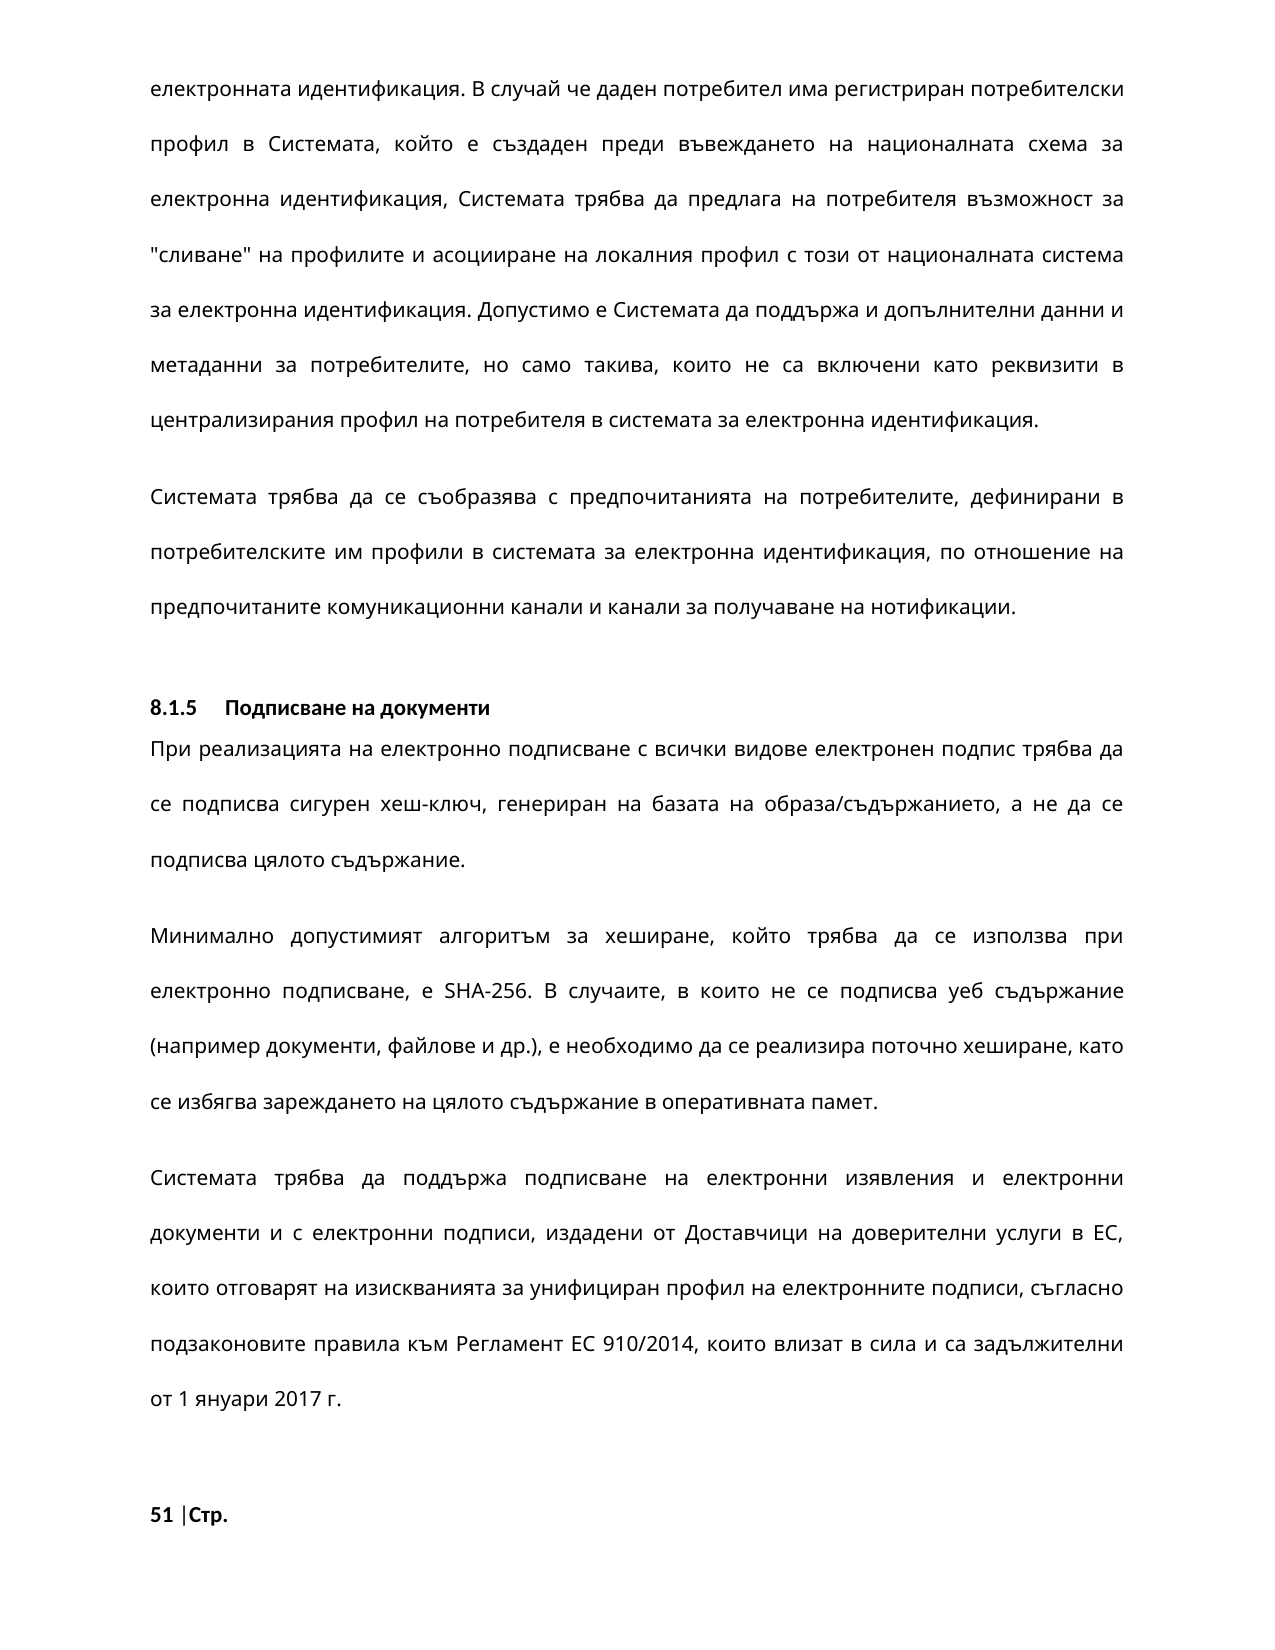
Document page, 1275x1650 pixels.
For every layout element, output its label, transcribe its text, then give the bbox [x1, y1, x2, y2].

text Системата трябва да поддържа подписване на електронни изявления и електронни документи и с електронни подписи, издадени от Доставчици на доверителни услуги в ЕС, които отговарят на изискванията за унифициран профил на електронните подписи, съгласно подзаконовите правила към Регламент ЕС 910/2014, които влизат в сила и са задължителни от 1 януари 2017 г. [150, 1163, 1125, 1421]
text При реализацията на електронно подписване с всички видове електронен подпис трябва да се подписва сигурен хеш-ключ, генериран на базата на образа/съдържанието, а не да се подписва цялото съдържание. [150, 734, 1125, 882]
text Минимално допустимият алгоритъм за хеширане, който трябва да се използва при електронно подписване, е SHA-256. В случаите, в които не се подписва уеб съдържание (например документи, файлове и др.), е необходимо да се реализира поточно хеширане, като се избягва зареждането на цялото съдържание в оперативната памет. [150, 921, 1125, 1124]
text Системата трябва да се съобразява с предпочитанията на потребителите, дефинирани в потребителските им профили в системата за електронна идентификация, по отношение на предпочитаните комуникационни канали и канали за получаване на нотификации. [150, 482, 1125, 629]
text електронната идентификация. В случай че даден потребител има регистриран потребителски профил в Системата, който е създаден преди въвеждането на националната схема за електронна идентификация, Системата трябва да предлага на потребителя възможност за "сливане" на профилите и асоцииране на локалния профил с този от националната система за електронна идентификация. Допустимо е Системата да поддържа и допълнителни данни и метаданни за потребителите, но само такива, които не са включени като реквизити в централизирания профил на потребителя в системата за електронна идентификация. [150, 74, 1125, 442]
subtitle Подписване на документи [150, 693, 1125, 722]
